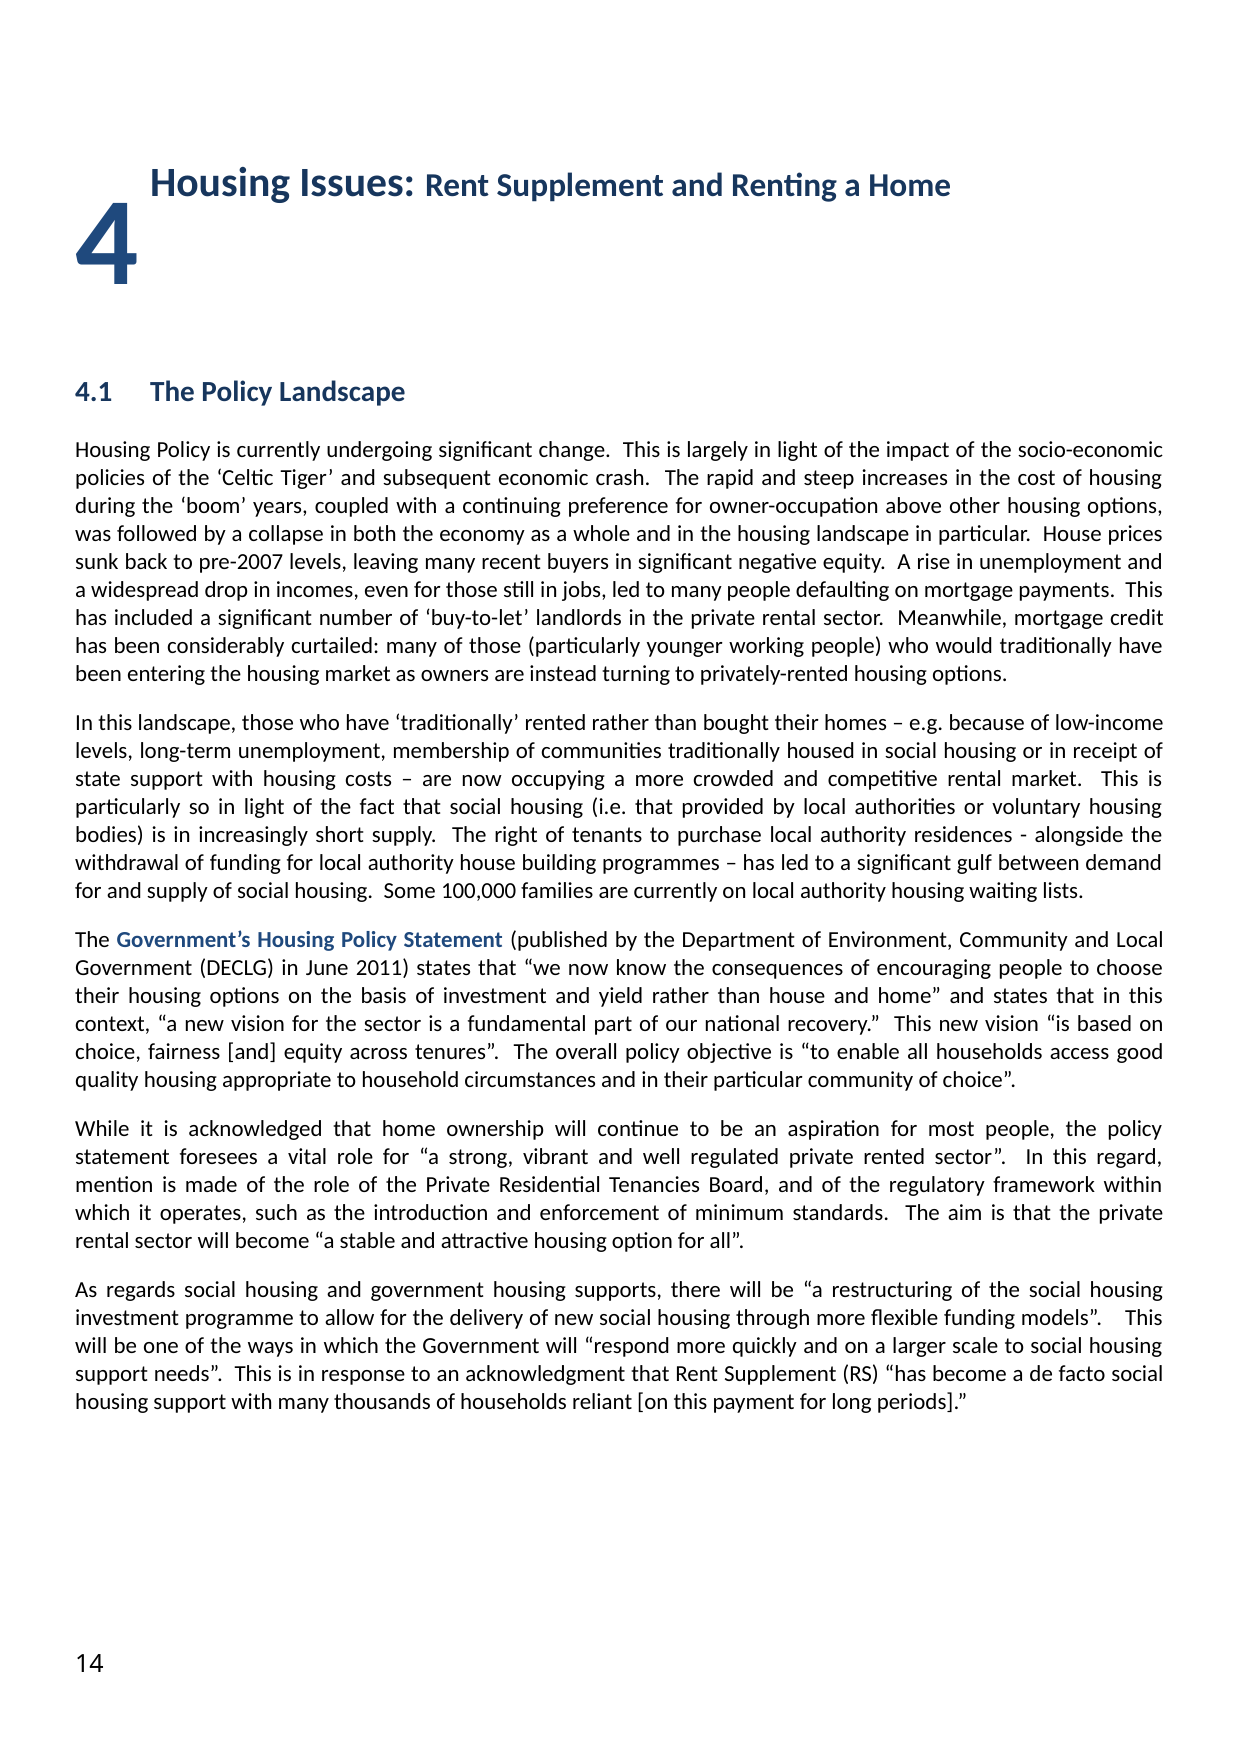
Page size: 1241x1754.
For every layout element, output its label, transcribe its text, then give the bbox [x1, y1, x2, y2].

text The Government’s Housing Policy Statement (published by the Department of Environment, Community and Local Government (DECLG) in June 2011) states that “we now know the consequences of encouraging people to choose their housing options on the basis of investment and yield rather than house and home” and states that in this context, “a new vision for the sector is a fundamental part of our national recovery.” This new vision “is based on choice, fairness [and] equity across tenures”. The overall policy objective is “to enable all households access good quality housing appropriate to household circumstances and in their particular community of choice”. [75, 925, 1165, 1093]
text In this landscape, those who have ‘traditionally’ rented rather than bought their homes – e.g. because of low-income levels, long-term unemployment, membership of communities traditionally housed in social housing or in receipt of state support with housing costs – are now occupying a more crowded and competitive rental market. This is particularly so in light of the fact that social housing (i.e. that provided by local authorities or voluntary housing bodies) is in increasingly short supply. The right of tenants to purchase local authority residences - alongside the withdrawal of funding for local authority house building programmes – has led to a significant gulf between demand for and supply of social housing. Some 100,000 families are currently on local authority housing waiting lists. [75, 708, 1165, 904]
text 4 Housing Issues: Rent Supplement and Renting a Home [75, 75, 1165, 316]
text While it is acknowledged that home ownership will continue to be an aspiration for most people, the policy statement foresees a vital role for “a strong, vibrant and well regulated private rented sector”. In this regard, mention is made of the role of the Private Residential Tenancies Board, and of the regulatory framework within which it operates, such as the introduction and enforcement of minimum standards. The aim is that the private rental sector will become “a stable and attractive housing option for all”. [75, 1114, 1165, 1254]
text 4.1 The Policy Landscape [75, 373, 1165, 409]
text As regards social housing and government housing supports, there will be “a restructuring of the social housing investment programme to allow for the delivery of new social housing through more flexible funding models”. This will be one of the ways in which the Government will “respond more quickly and on a larger scale to social housing support needs”. This is in response to an acknowledgment that Rent Supplement (RS) “has become a de facto social housing support with many thousands of households reliant [on this payment for long periods].” [75, 1275, 1165, 1415]
text Housing Policy is currently undergoing significant change. This is largely in light of the impact of the socio-economic policies of the ‘Celtic Tiger’ and subsequent economic crash. The rapid and steep increases in the cost of housing during the ‘boom’ years, coupled with a continuing preference for owner-occupation above other housing options, was followed by a collapse in both the economy as a whole and in the housing landscape in particular. House prices sunk back to pre-2007 levels, leaving many recent buyers in significant negative equity. A rise in unemployment and a widespread drop in incomes, even for those still in jobs, led to many people defaulting on mortgage payments. This has included a significant number of ‘buy-to-let’ landlords in the private rental sector. Meanwhile, mortgage credit has been considerably curtailed: many of those (particularly younger working people) who would traditionally have been entering the housing market as owners are instead turning to privately-rented housing options. [75, 435, 1165, 687]
